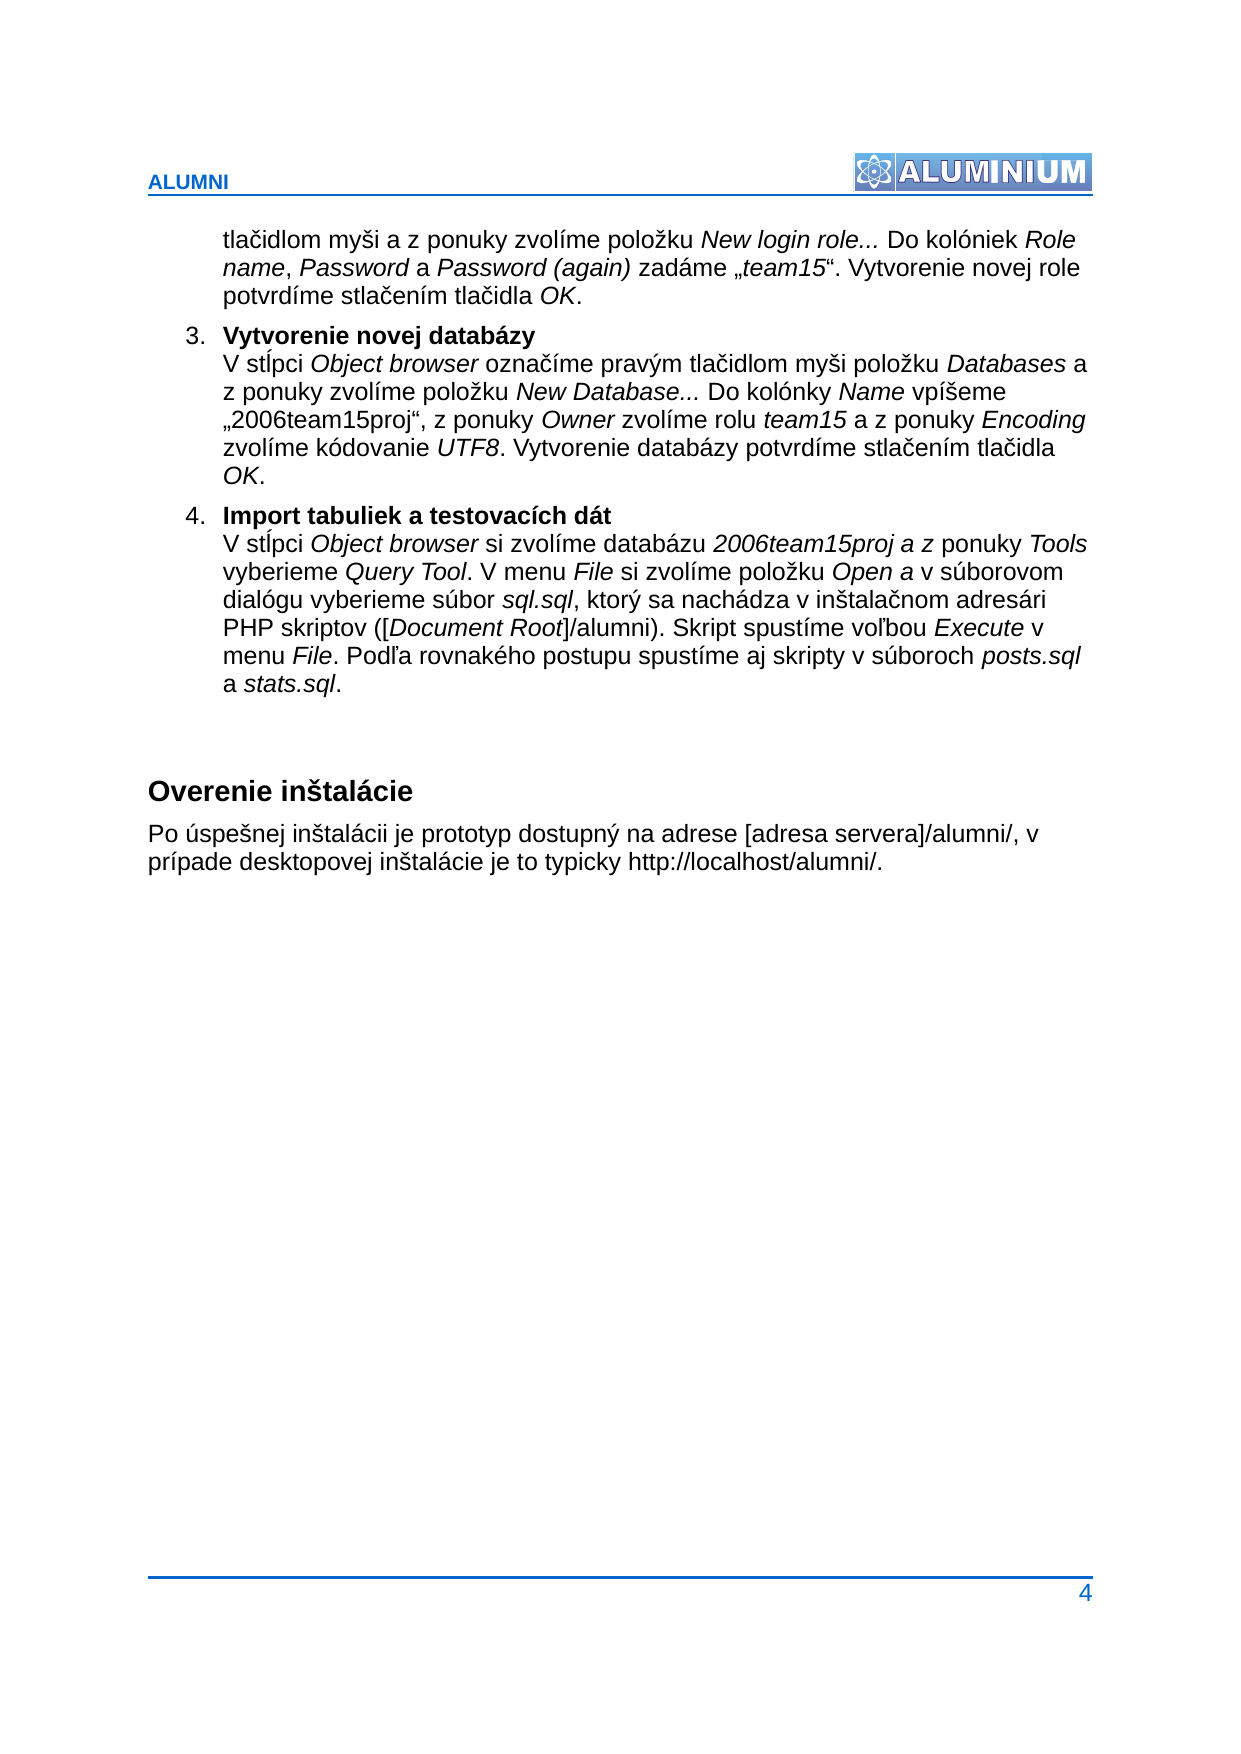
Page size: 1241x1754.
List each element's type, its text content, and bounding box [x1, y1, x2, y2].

subtitle Overenie inštalácie [148, 775, 1093, 808]
list tlačidlom myši a z ponuky zvolíme položku New login role... Do kolóniek Role name, Password a Password (again) zadáme „team15“. Vytvorenie novej role potvrdíme stlačením tlačidla OK. [185, 226, 1093, 309]
list Vytvorenie novej databázy V stĺpci Object browser označíme pravým tlačidlom myši položku Databases a z ponuky zvolíme položku New Database... Do kolónky Name vpíšeme „2006team15proj“, z ponuky Owner zvolíme rolu team15 a z ponuky Encoding zvolíme kódovanie UTF8. Vytvorenie databázy potvrdíme stlačením tlačidla OK. [185, 322, 1093, 489]
list Import tabuliek a testovacích dát V stĺpci Object browser si zvolíme databázu 2006team15proj a z ponuky Tools vyberieme Query Tool. V menu File si zvolíme položku Open a v súborovom dialógu vyberieme súbor sql.sql, ktorý sa nachádza v inštalačnom adresári PHP skriptov ([Document Root]/alumni). Skript spustíme voľbou Execute v menu File. Podľa rovnakého postupu spustíme aj skripty v súboroch posts.sql a stats.sql. [185, 502, 1093, 697]
text Po úspešnej inštalácii je prototyp dostupný na adrese [adresa servera]/alumni/, v prípade desktopovej inštalácie je to typicky http://localhost/alumni/. [148, 820, 1093, 876]
